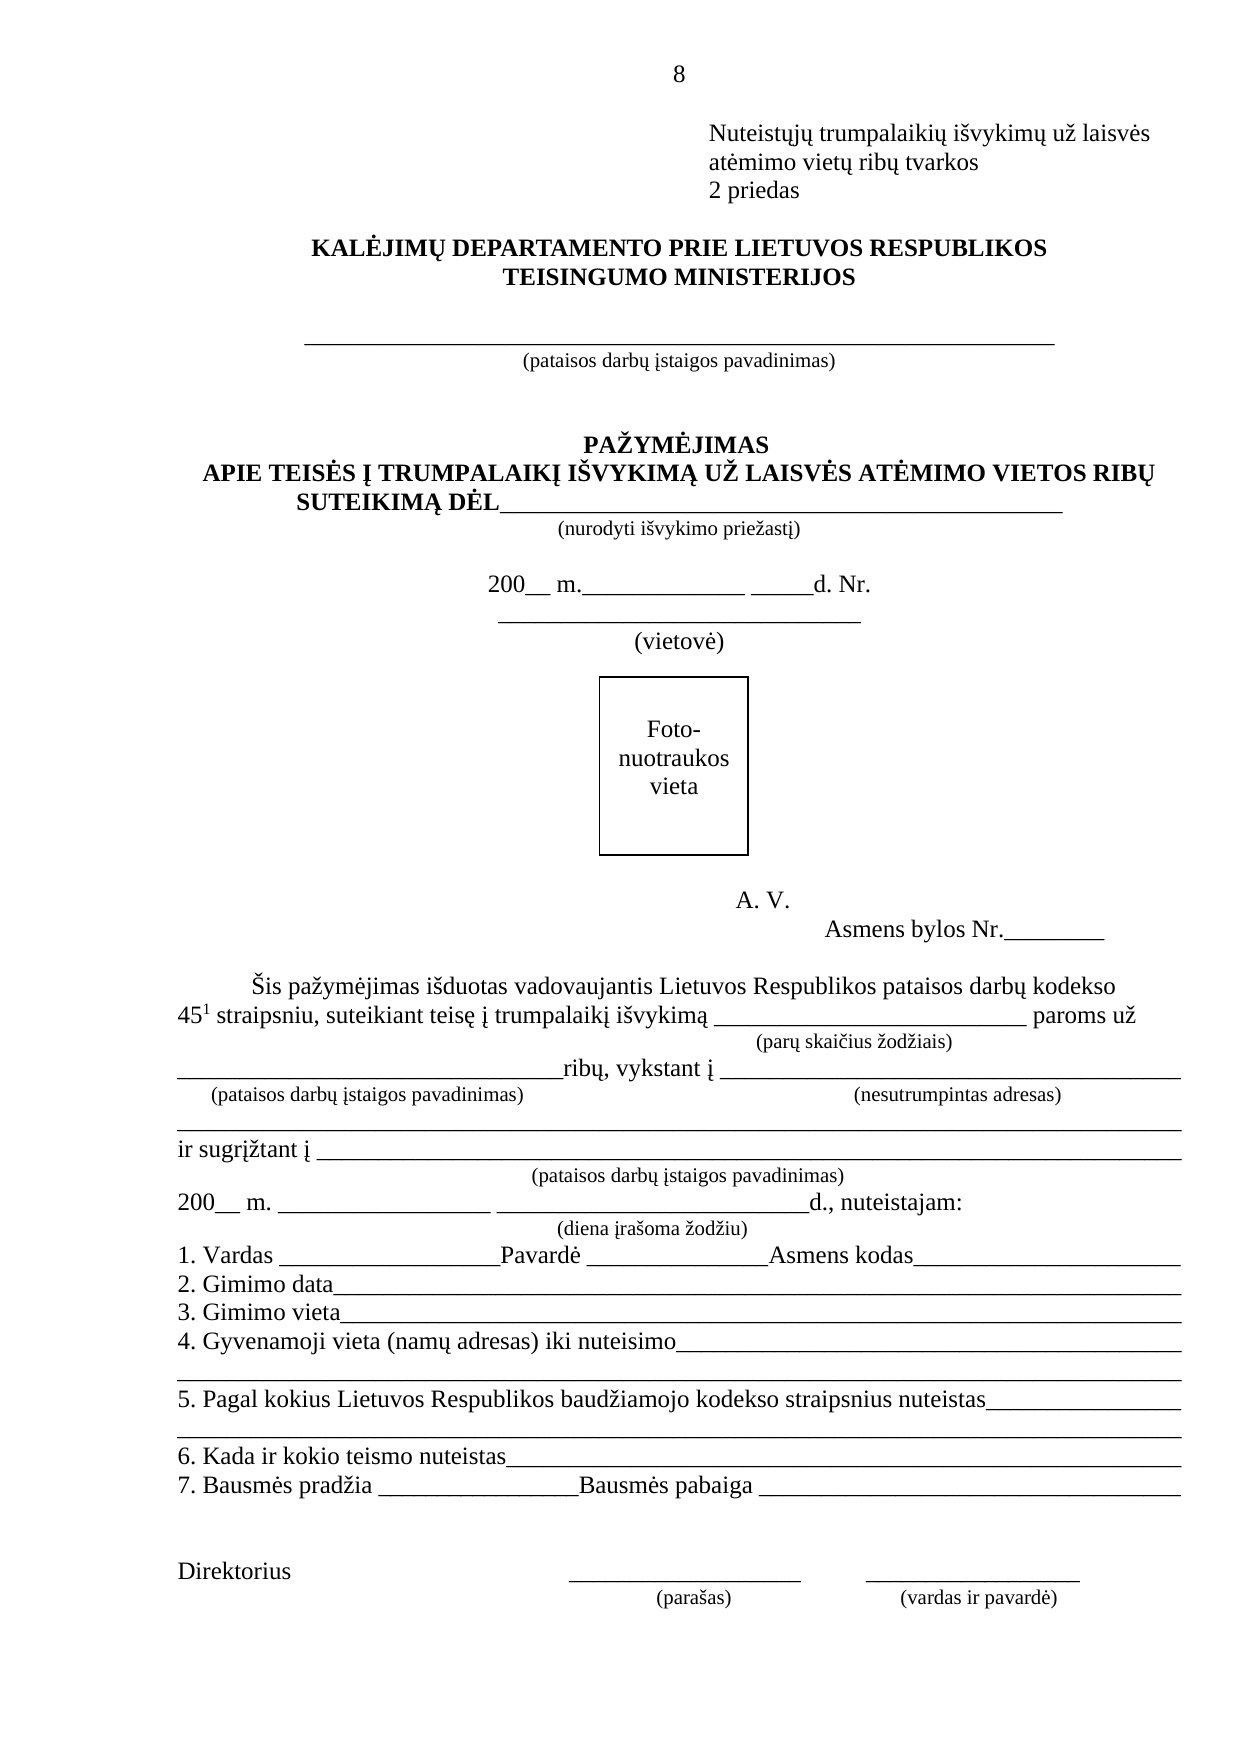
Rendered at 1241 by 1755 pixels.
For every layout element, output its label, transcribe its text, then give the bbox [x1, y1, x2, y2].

text vieta [615, 771, 732, 800]
text APIE TEISĖS Į TRUMPALAIKĮ IŠVYKIMĄ UŽ LAISVĖS ATĖMIMO VIETOS RIBŲ SUTEIKIMĄ DĖL_____________________________________________ [177, 458, 1181, 516]
text 200__ m. _________________ _________________________d., nuteistajam: [177, 1187, 1181, 1216]
text Direktorius [177, 1556, 1181, 1585]
text ribų, vykstant į [177, 1053, 1181, 1082]
text (nurodyti išvykimo priežastį) [177, 516, 1181, 540]
text 4. Gyvenamoji vieta (namų adresas) iki nuteisimo [177, 1326, 1181, 1355]
text 5. Pagal kokius Lietuvos Respublikos baudžiamojo kodekso straipsnius nuteistas [177, 1384, 1181, 1412]
text (parų skaičius žodžiais) [177, 1029, 1181, 1053]
text Šis pažymėjimas išduotas vadovaujantis Lietuvos Respublikos pataisos darbų kodekso [177, 971, 1181, 1000]
text A. V. [177, 885, 1181, 914]
text 3. Gimimo vieta [177, 1297, 1181, 1326]
text (diena įrašoma žodžiu) [177, 1216, 1181, 1240]
text _____________________________ [177, 597, 1181, 626]
text 6. Kada ir kokio teismo nuteistas [177, 1441, 1181, 1470]
text 451 straipsniu, suteikiant teisę į trumpalaikį išvykimą _________________________ paroms už [177, 1000, 1181, 1029]
text (vietovė) [177, 626, 1181, 655]
text 2. Gimimo data [177, 1269, 1181, 1297]
text (parašas) (vardas ir pavardė) [177, 1585, 1181, 1609]
text Foto-nuotraukos [615, 714, 732, 771]
text (pataisos darbų įstaigos pavadinimas) [177, 348, 1181, 372]
text ____________________________________________________________ [177, 319, 1181, 348]
text 2 priedas [177, 176, 1181, 204]
text 1. Vardas Pavardė Asmens kodas [177, 1240, 1181, 1269]
text Asmens bylos Nr.________ [177, 914, 1181, 942]
text 200__ m._____________ _____d. Nr. [177, 569, 1181, 597]
text (pataisos darbų įstaigos pavadinimas) (nesutrumpintas adresas) [177, 1082, 1181, 1106]
text (pataisos darbų įstaigos pavadinimas) [177, 1163, 1181, 1187]
text TEISINGUMO MINISTERIJOS [177, 262, 1181, 291]
text 7. Bausmės pradžia Bausmės pabaiga [177, 1470, 1181, 1499]
text ir sugrįžtant į [177, 1134, 1181, 1163]
text Nuteistųjų trumpalaikių išvykimų už laisvės atėmimo vietų ribų tvarkos [709, 118, 1181, 176]
text KALĖJIMŲ DEPARTAMENTO PRIE LIETUVOS RESPUBLIKOS [177, 233, 1181, 262]
text PAŽYMĖJIMAS [177, 430, 1181, 458]
